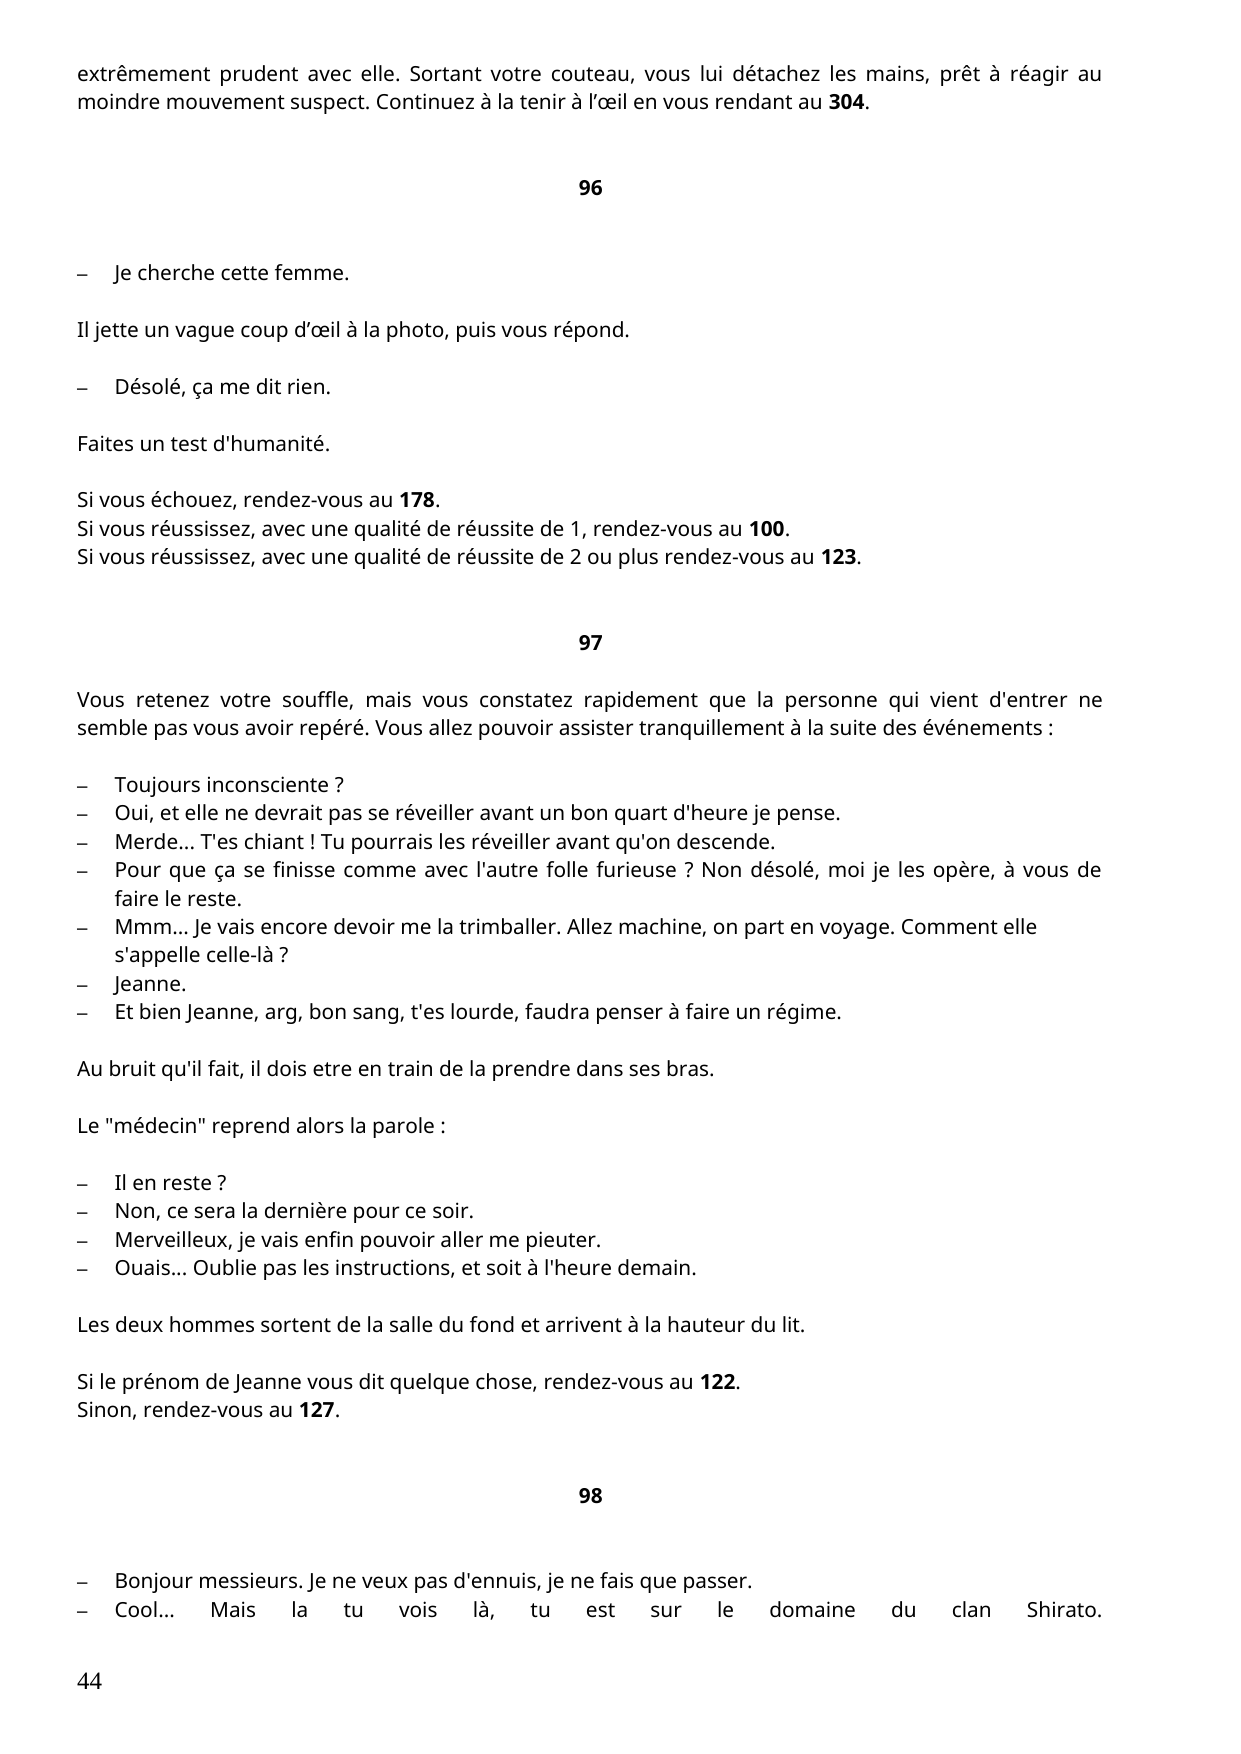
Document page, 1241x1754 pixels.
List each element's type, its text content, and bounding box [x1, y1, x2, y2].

list Cool... Mais la tu vois là, tu est sur le domaine du clan Shirato. [77, 1595, 1104, 1623]
text Si vous réussissez, avec une qualité de réussite de 1, rendez-vous au 100. [77, 514, 1104, 542]
text Faites un test d'humanité. [77, 429, 1104, 457]
text Si vous réussissez, avec une qualité de réussite de 2 ou plus rendez-vous au 123. [77, 542, 1104, 571]
list Jeanne. [77, 969, 1104, 997]
text Il jette un vague coup d’œil à la photo, puis vous répond. [77, 315, 1104, 343]
text Si vous échouez, rendez-vous au 178. [77, 486, 1104, 514]
text Sinon, rendez-vous au 127. [77, 1396, 1104, 1424]
list Il en reste ? [77, 1168, 1104, 1197]
list Non, ce sera la dernière pour ce soir. [77, 1197, 1104, 1225]
list Toujours inconsciente ? [77, 770, 1104, 798]
text Le "médecin" reprend alors la parole : [77, 1111, 1104, 1140]
text Au bruit qu'il fait, il dois etre en train de la prendre dans ses bras. [77, 1054, 1104, 1083]
text 97 [77, 628, 1104, 656]
list Bonjour messieurs. Je ne veux pas d'ennuis, je ne fais que passer. [77, 1566, 1104, 1595]
list Je cherche cette femme. [77, 258, 1104, 287]
text 98 [77, 1481, 1104, 1509]
list Merde... T'es chiant ! Tu pourrais les réveiller avant qu'on descende. [77, 827, 1104, 855]
list Désolé, ça me dit rien. [77, 372, 1104, 400]
text extrêmement prudent avec elle. Sortant votre couteau, vous lui détachez les mains, prêt à réagir au moindre mouvement suspect. Continuez à la tenir à l’œil en vous rendant au 304. [77, 59, 1104, 116]
list Mmm... Je vais encore devoir me la trimballer. Allez machine, on part en voyage. Comment elle s'appelle celle-là ? [77, 912, 1104, 969]
list Pour que ça se finisse comme avec l'autre folle furieuse ? Non désolé, moi je les opère, à vous de faire le reste. [77, 855, 1104, 912]
list Merveilleux, je vais enfin pouvoir aller me pieuter. [77, 1225, 1104, 1253]
text Vous retenez votre souffle, mais vous constatez rapidement que la personne qui vient d'entrer ne semble pas vous avoir repéré. Vous allez pouvoir assister tranquillement à la suite des événements : [77, 685, 1104, 742]
text Les deux hommes sortent de la salle du fond et arrivent à la hauteur du lit. [77, 1310, 1104, 1339]
text Si le prénom de Jeanne vous dit quelque chose, rendez-vous au 122. [77, 1367, 1104, 1396]
list Et bien Jeanne, arg, bon sang, t'es lourde, faudra penser à faire un régime. [77, 997, 1104, 1026]
list Ouais... Oublie pas les instructions, et soit à l'heure demain. [77, 1253, 1104, 1282]
list Oui, et elle ne devrait pas se réveiller avant un bon quart d'heure je pense. [77, 798, 1104, 827]
text 96 [77, 173, 1104, 201]
